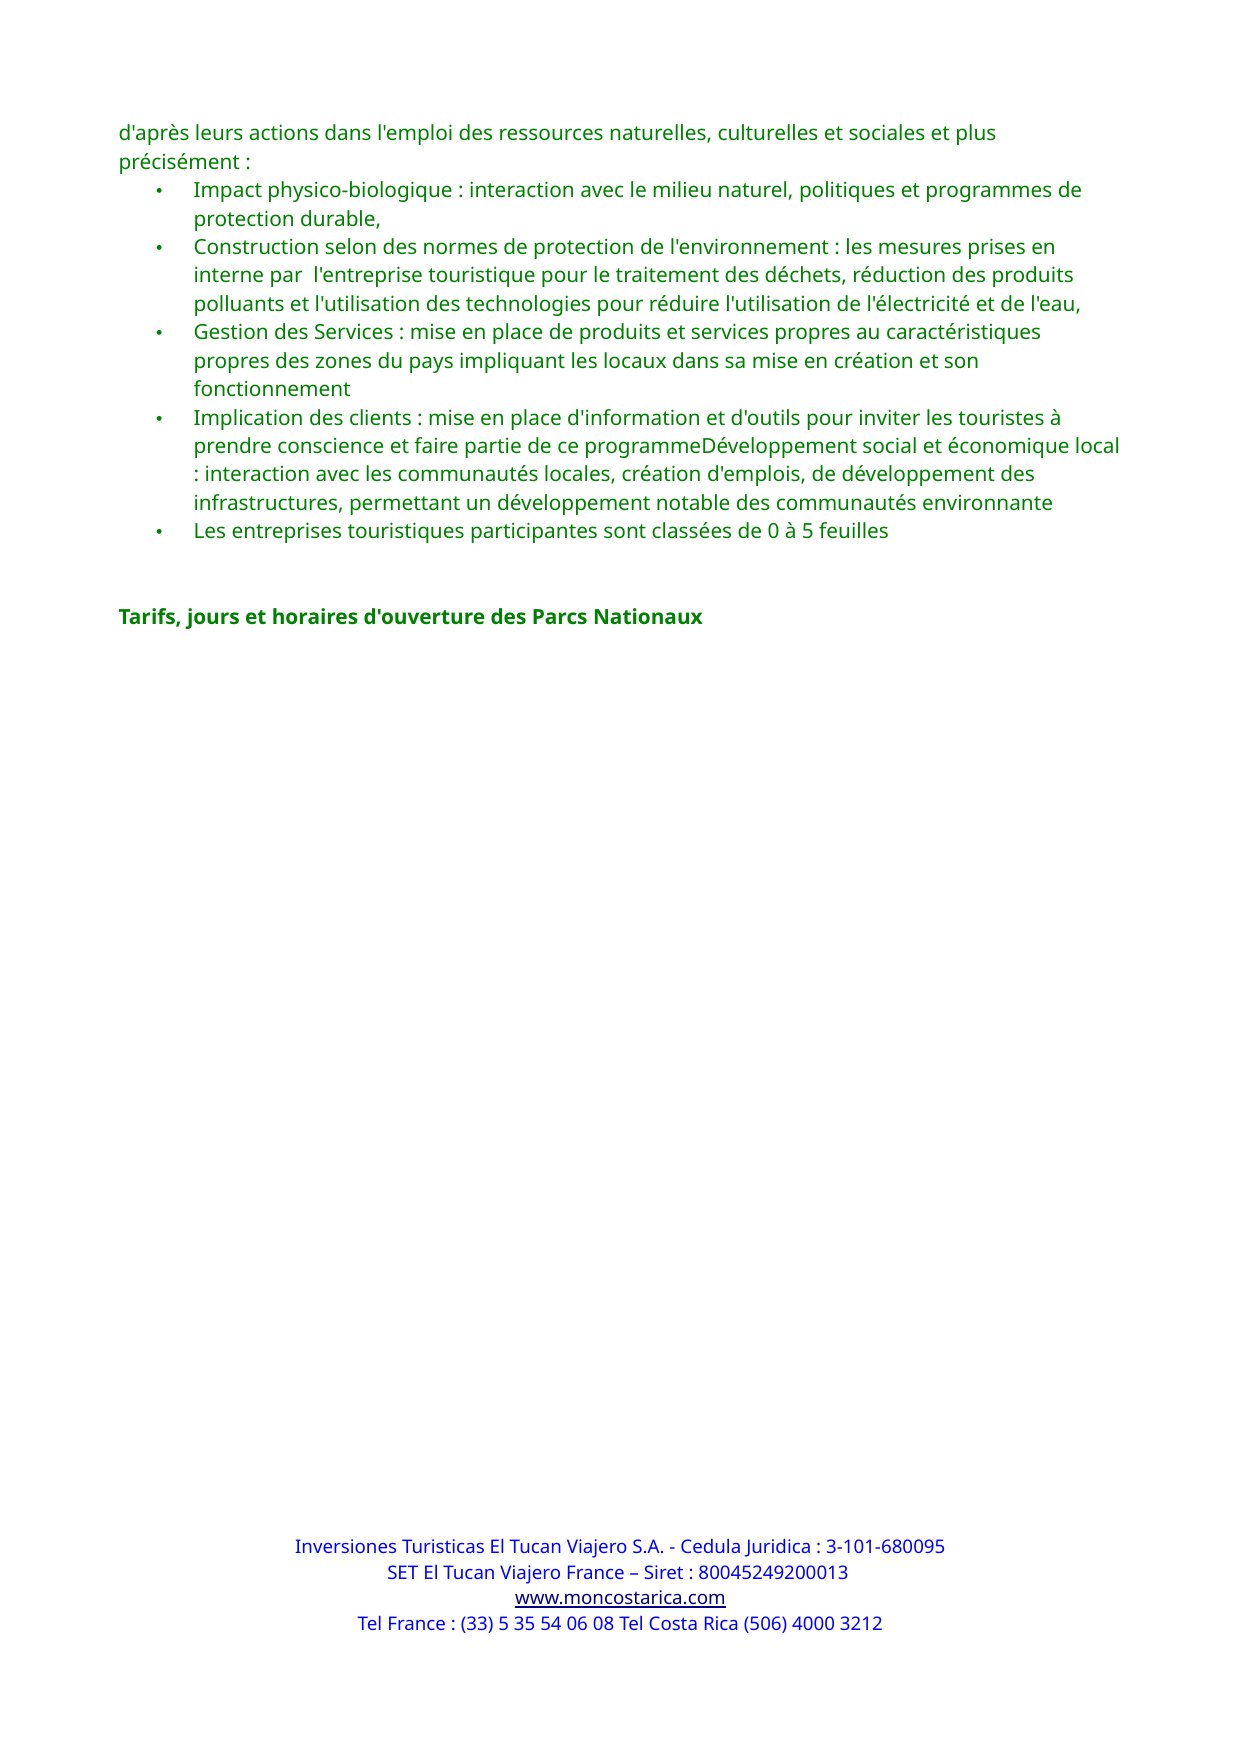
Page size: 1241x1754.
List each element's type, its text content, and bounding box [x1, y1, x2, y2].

list Implication des clients : mise en place d'information et d'outils pour inviter les touristes à prendre conscience et faire partie de ce programmeDéveloppement social et économique local : interaction avec les communautés locales, création d'emplois, de développement des infrastructures, permettant un développement notable des communautés environnante [156, 403, 1122, 516]
text Tarifs, jours et horaires d'ouverture des Parcs Nationaux [118, 602, 1122, 630]
list Les entreprises touristiques participantes sont classées de 0 à 5 feuilles [156, 516, 1122, 545]
text d'après leurs actions dans l'emploi des ressources naturelles, culturelles et sociales et plus précisément : [118, 118, 1122, 175]
list Construction selon des normes de protection de l'environnement : les mesures prises en interne par l'entreprise touristique pour le traitement des déchets, réduction des produits polluants et l'utilisation des technologies pour réduire l'utilisation de l'électricité et de l'eau, [156, 232, 1122, 317]
list Gestion des Services : mise en place de produits et services propres au caractéristiques propres des zones du pays impliquant les locaux dans sa mise en création et son fonctionnement [156, 317, 1122, 403]
list Impact physico-biologique : interaction avec le milieu naturel, politiques et programmes de protection durable, [156, 175, 1122, 232]
